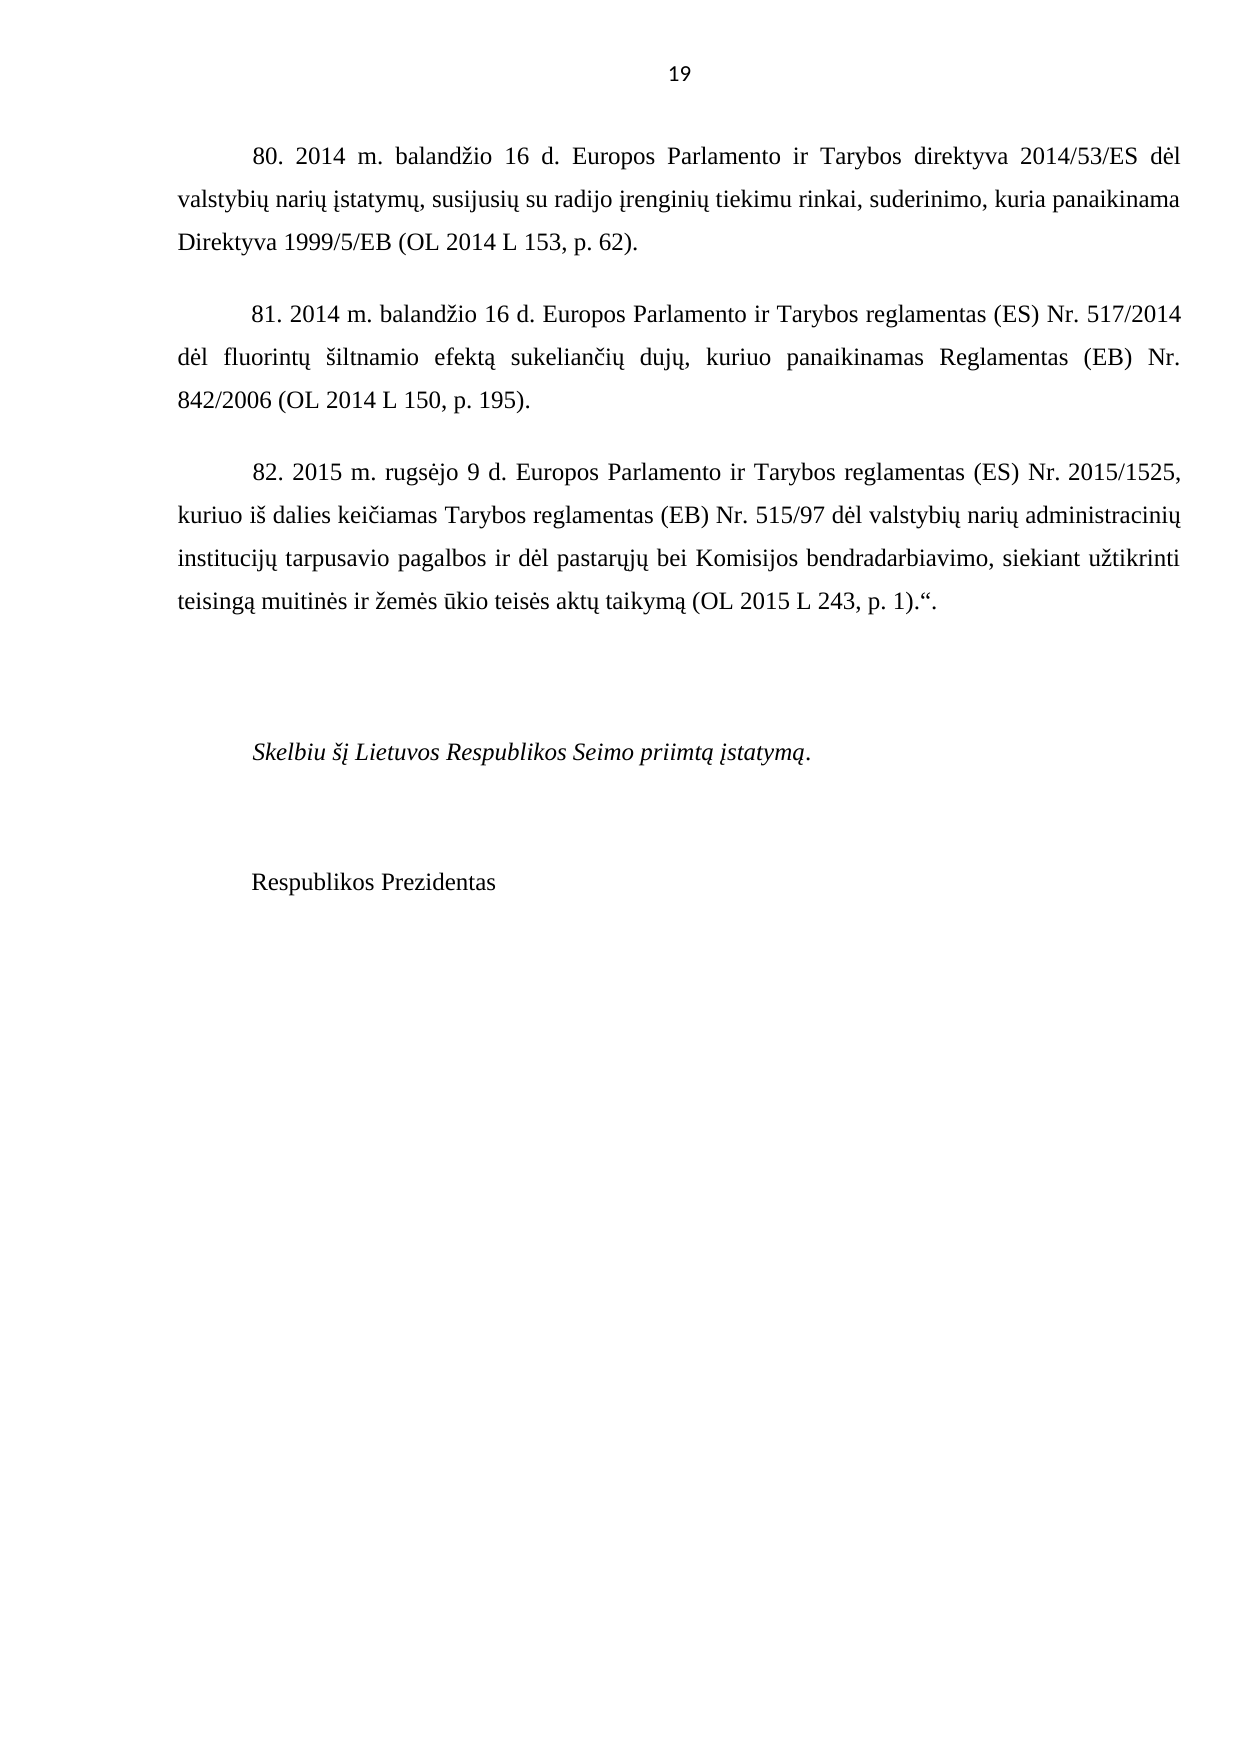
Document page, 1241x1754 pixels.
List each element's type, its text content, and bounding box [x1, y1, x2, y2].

text 82. 2015 m. rugsėjo 9 d. Europos Parlamento ir Tarybos reglamentas (ES) Nr. 2015/1525, kuriuo iš dalies keičiamas Tarybos reglamentas (EB) Nr. 515/97 dėl valstybių narių administracinių institucijų tarpusavio pagalbos ir dėl pastarųjų bei Komisijos bendradarbiavimo, siekiant užtikrinti teisingą muitinės ir žemės ūkio teisės aktų taikymą (OL 2015 L 243, p. 1).“. [177, 457, 1181, 615]
text Respublikos Prezidentas [177, 867, 1181, 896]
text Skelbiu šį Lietuvos Respublikos Seimo priimtą įstatymą. [177, 737, 1181, 766]
text 80. 2014 m. balandžio 16 d. Europos Parlamento ir Tarybos direktyva 2014/53/ES dėl valstybių narių įstatymų, susijusių su radijo įrenginių tiekimu rinkai, suderinimo, kuria panaikinama Direktyva 1999/5/EB (OL 2014 L 153, p. 62). [177, 141, 1181, 256]
text 81. 2014 m. balandžio 16 d. Europos Parlamento ir Tarybos reglamentas (ES) Nr. 517/2014 dėl fluorintų šiltnamio efektą sukeliančių dujų, kuriuo panaikinamas Reglamentas (EB) Nr. 842/2006 (OL 2014 L 150, p. 195). [177, 299, 1181, 414]
